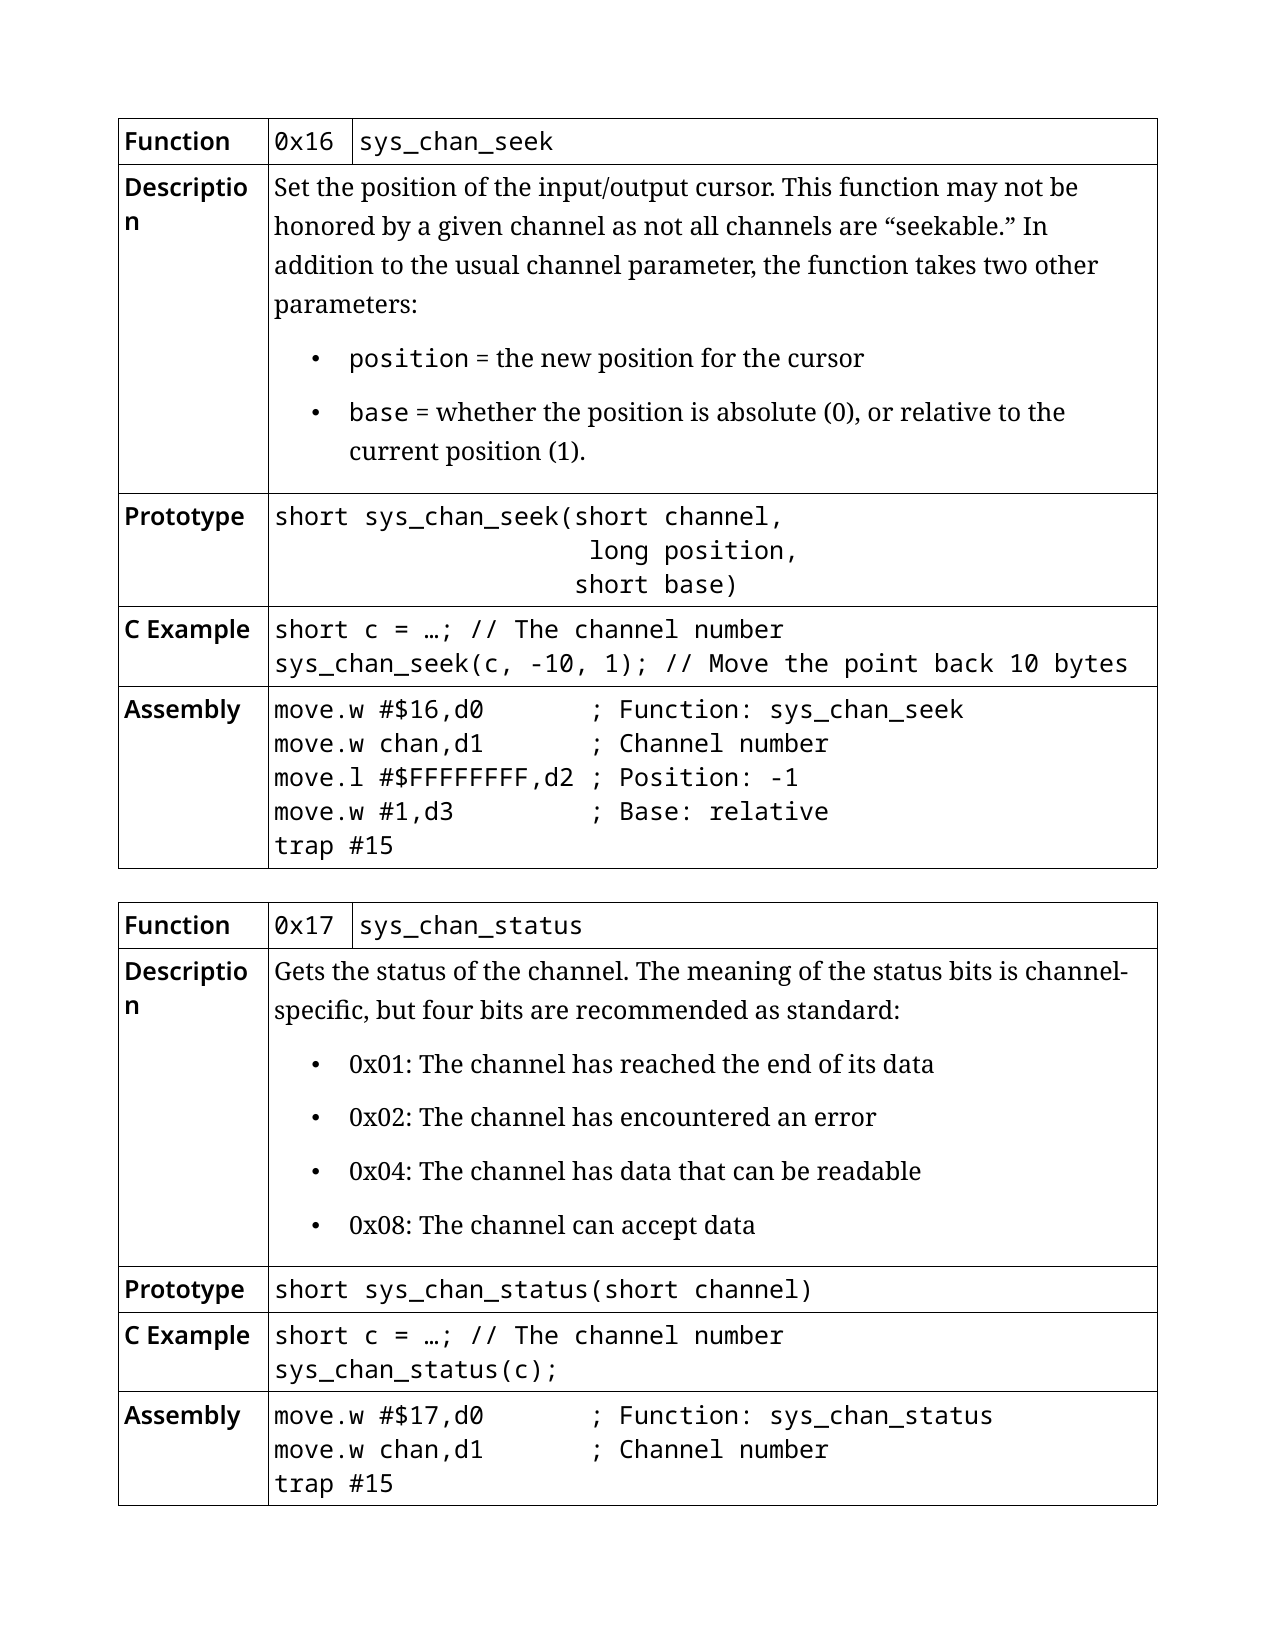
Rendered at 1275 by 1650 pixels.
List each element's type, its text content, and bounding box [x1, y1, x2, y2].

table_cell short sys_chan_status(short channel) [269, 1267, 1157, 1312]
table_header 0x16 [269, 119, 352, 164]
table_header Function [119, 903, 268, 947]
table_header sys_chan_seek [353, 119, 1157, 164]
table_cell Prototype [119, 1267, 268, 1312]
table_cell short c = …; // The channel number sys_chan_seek(c, -10, 1); // Move the point back 10 bytes [269, 607, 1157, 686]
table_cell Assembly [119, 687, 268, 868]
table_cell Set the position of the input/output cursor. This function may not be honored by a given channel as not all channels are “seekable.” In addition to the usual channel parameter, the function takes two other parameters: position = the new position for the cursor base = whether the position is absolute (0), or relative to the current position (1). [269, 165, 1157, 492]
table_cell Gets the status of the channel. The meaning of the status bits is channel-specific, but four bits are recommended as standard: 0x01: The channel has reached the end of its data 0x02: The channel has encountered an error 0x04: The channel has data that can be readable 0x08: The channel can accept data [269, 949, 1157, 1266]
table_header 0x17 [269, 903, 352, 947]
table_cell Description [119, 949, 268, 1266]
table_cell move.w #$17,d0 ; Function: sys_chan_status move.w chan,d1 ; Channel number trap #15 [269, 1392, 1157, 1505]
table_cell C Example [119, 607, 268, 686]
table_cell Prototype [119, 494, 268, 606]
table_cell short sys_chan_seek(short channel, long position, short base) [269, 494, 1157, 606]
table_header sys_chan_status [353, 903, 1157, 947]
table_cell short c = …; // The channel number sys_chan_status(c); [269, 1313, 1157, 1391]
table_cell Description [119, 165, 268, 492]
table_header Function [119, 119, 268, 164]
table_cell C Example [119, 1313, 268, 1391]
table_cell move.w #$16,d0 ; Function: sys_chan_seek move.w chan,d1 ; Channel number move.l #$FFFFFFFF,d2 ; Position: -1 move.w #1,d3 ; Base: relative trap #15 [269, 687, 1157, 868]
table_cell Assembly [119, 1392, 268, 1505]
